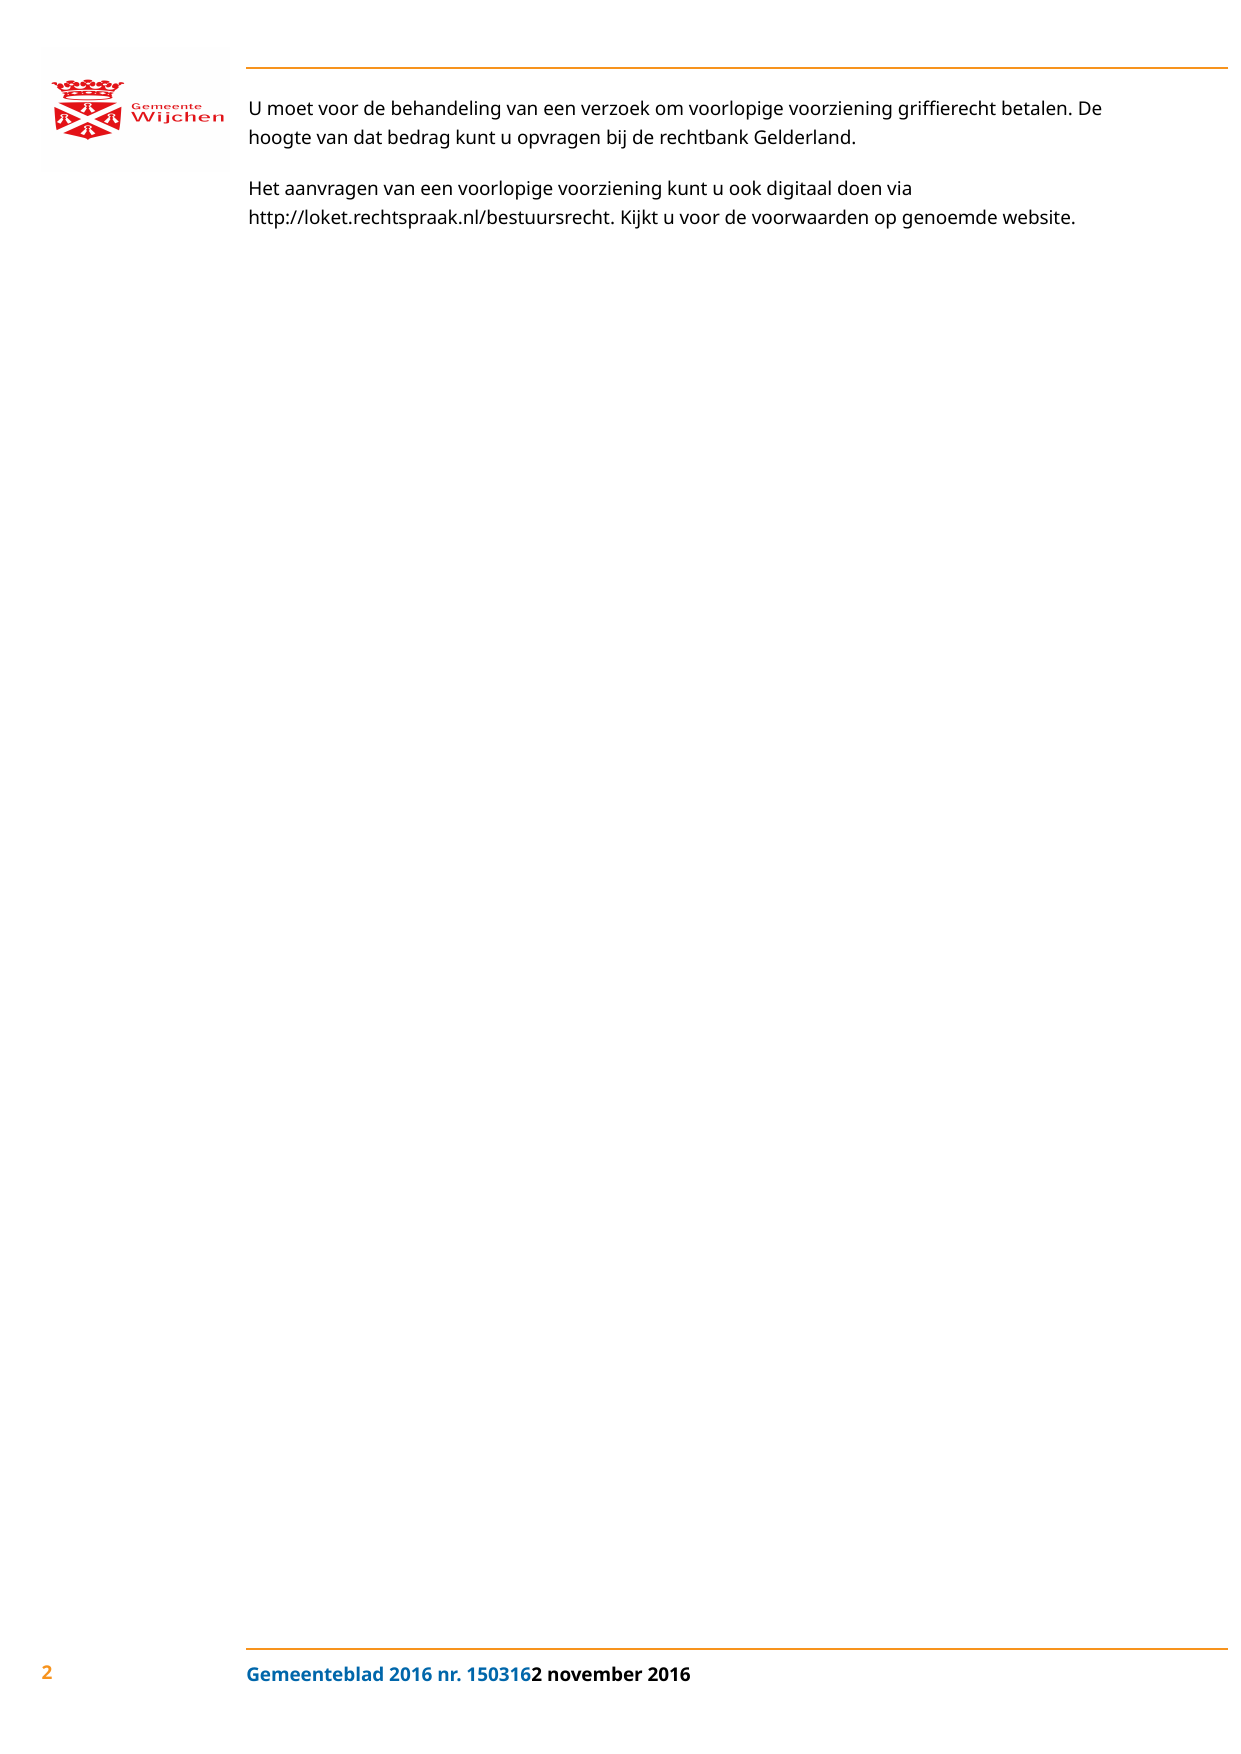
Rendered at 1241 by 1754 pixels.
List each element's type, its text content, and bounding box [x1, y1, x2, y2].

picture [41, 47, 231, 172]
text Het aanvragen van een voorlopige voorziening kunt u ook digitaal doen via http://loket.rechtspraak.nl/bestuursrecht. Kijkt u voor de voorwaarden op genoemde website. [248, 175, 1152, 230]
text U moet voor de behandeling van een verzoek om voorlopige voorziening griffierecht betalen. De hoogte van dat bedrag kunt u opvragen bij de rechtbank Gelderland. [248, 95, 1152, 150]
